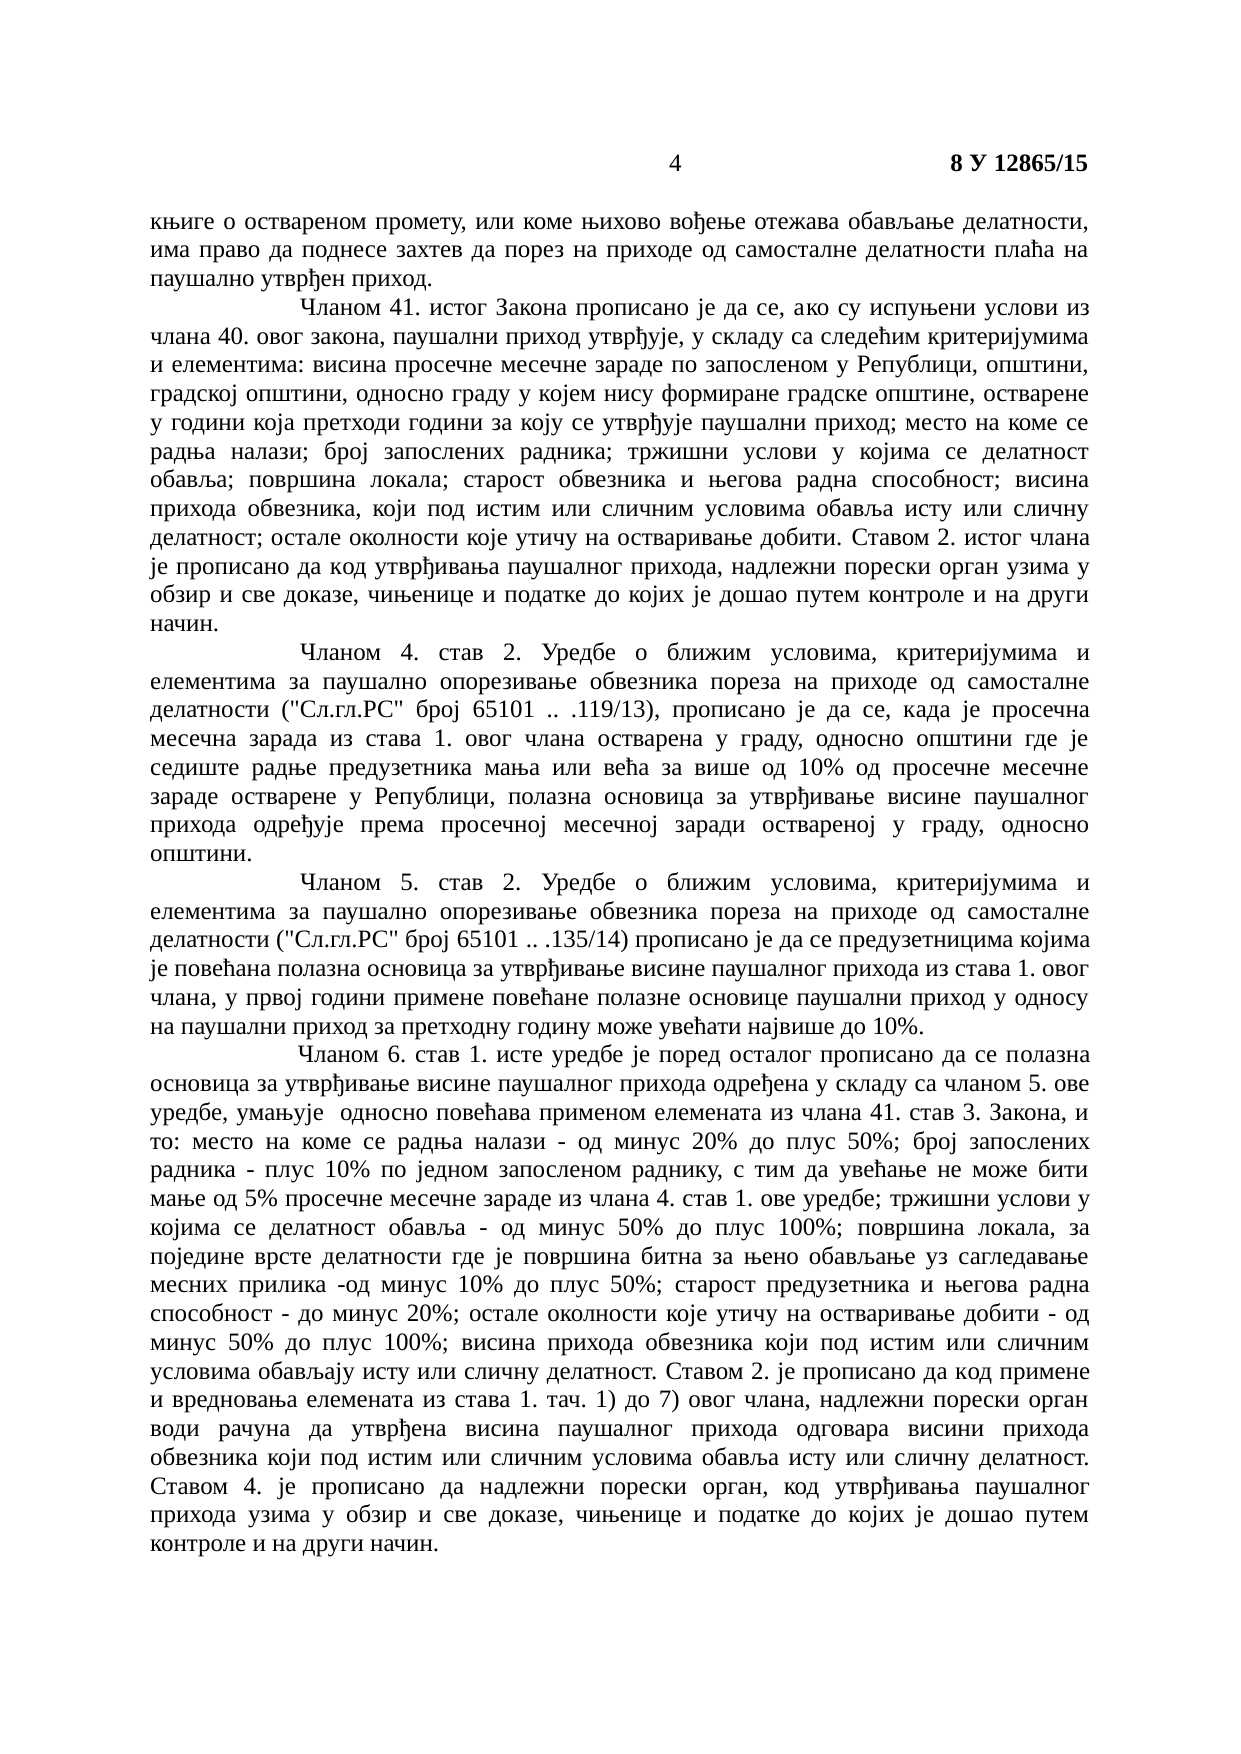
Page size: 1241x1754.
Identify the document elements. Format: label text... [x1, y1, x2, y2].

text Чланом 4. став 2. Уредбе о ближим условима, критеријумима и елементима за паушално опорезивање обвезника пореза на приходе од самосталне делатности ("Сл.гл.РС" број 65101 .. .119/13), прописано је да се, када је просечна месечна зарада из става 1. овог члана остварена у граду, односно општини где је седиште радње предузетника мања или већа за више од 10% од просечне месечне зараде остварене у Републици, полазна основица за утврђивање висине паушалног прихода одређује према просечној месечној заради оствареној у граду, односно општини. [150, 637, 1090, 867]
text Чланом 6. став 1. исте уредбе је поред осталог прописано да се полазна основица за утврђивање висине паушалног прихода одређена у складу са чланом 5. ове уредбе, умањује односно повећава применом елемената из члана 41. став 3. Закона, и то: место на коме се радња налази - од минус 20% до плус 50%; број запослених радника - плус 10% по једном запосленом раднику, с тим да увећање не може бити мање од 5% просечне месечне зараде из члана 4. став 1. ове уредбе; тржишни услови у којима се делатност обавља - од минус 50% до плус 100%; површина локала, за поједине врсте делатности где је површина битна за њено обављање уз сагледавање месних прилика -од минус 10% до плус 50%; старост предузетника и његова радна способност - до минус 20%; остале околности које утичу на остваривање добити - од минус 50% до плус 100%; висина прихода обвезника који под истим или сличним условима обављају исту или сличну делатност. Ставом 2. је прописано да код примене и вредновања елемената из става 1. тач. 1) до 7) овог члана, надлежни порески орган води рачуна да утврђена висина паушалног прихода одговара висини прихода обвезника који под истим или сличним условима обавља исту или сличну делатност. Ставом 4. је прописано да надлежни порески орган, код утврђивања паушалног прихода узима у обзир и све доказе, чињенице и податке до којих је дошао путем контроле и на други начин. [150, 1039, 1090, 1557]
text Чланом 41. истог Закона прописано је да се, ако су испуњени услови из члана 40. овог закона, паушални приход утврђује, у складу са следећим критеријумима и елементима: висина просечне месечне зараде по запосленом у Републици, општини, градској општини, односно граду у којем нису формиране градске општине, остварене у години која претходи години за коју се утврђује паушални приход; место на коме се радња налази; број запослених радника; тржишни услови у којима се делатност обавља; површина локала; старост обвезника и његова радна способност; висина прихода обвезника, који под истим или сличним условима обавља исту или сличну делатност; остале околности које утичу на остваривање добити. Ставом 2. истог члана је прописано да код утврђивања паушалног прихода, надлежни порески орган узима у обзир и све доказе, чињенице и податке до којих је дошао путем контроле и на други начин. [150, 292, 1090, 637]
text књиге о оствареном промету, или коме њихово вођење отежава обављање делатности, има право да поднесе захтев да порез на приходе од самосталне делатности плаћа на паушално утврђен приход. [150, 206, 1090, 292]
text Чланом 5. став 2. Уредбе о ближим условима, критеријумима и елементима за паушално опорезивање обвезника пореза на приходе од самосталне делатности ("Сл.гл.РС" број 65101 .. .135/14) прописано је да се предузетницима којима је повећана полазна основица за утврђивање висине паушалног прихода из става 1. овог члана, у првој години примене повећане полазне основице паушални приход у односу на паушални приход за претходну годину може увећати највише до 10%. [150, 867, 1090, 1039]
